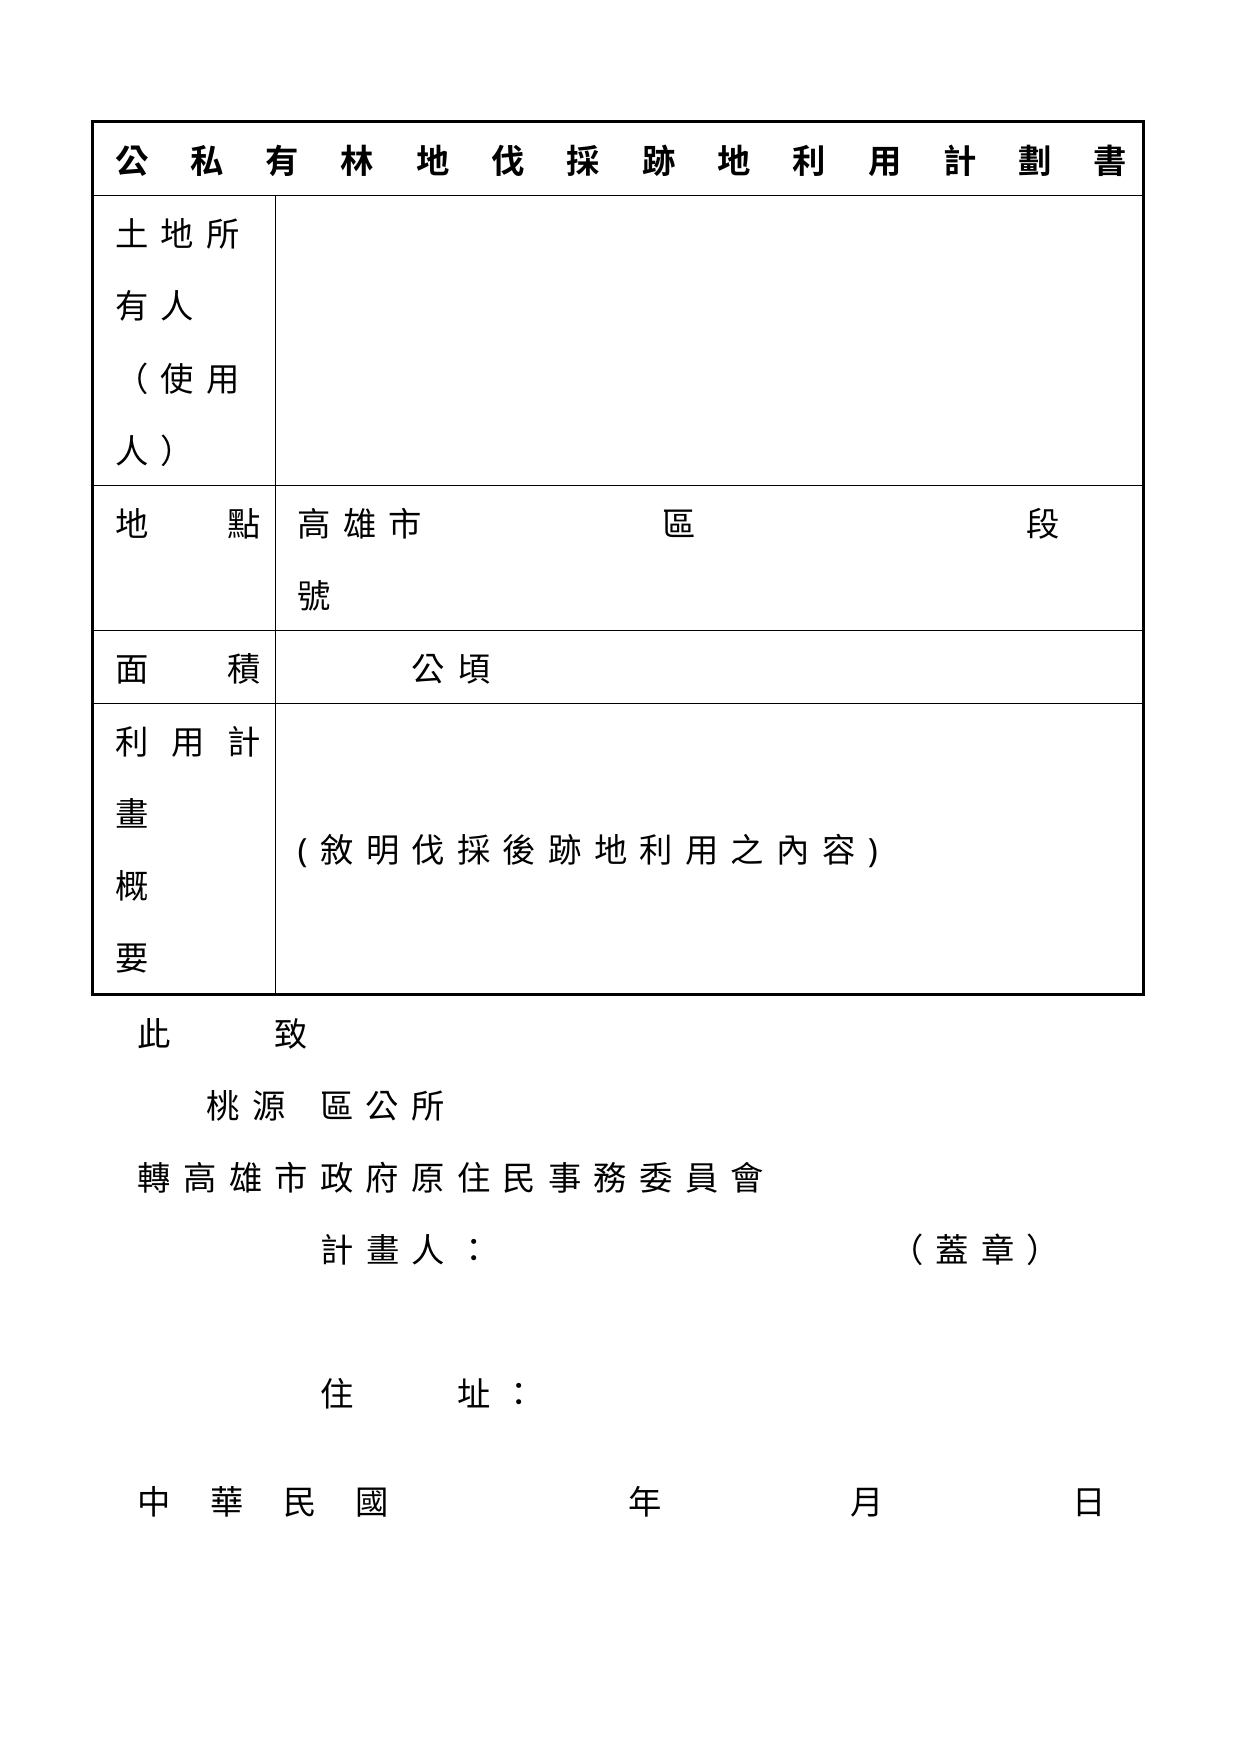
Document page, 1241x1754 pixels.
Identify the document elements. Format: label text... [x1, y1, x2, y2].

table_cell 高雄市 區 段 號 [276, 486, 1142, 630]
text 轉高雄市政府原住民事務委員會 [92, 1140, 1119, 1212]
table_cell 地點 [94, 486, 275, 630]
table_cell [276, 196, 1142, 485]
text 此 致 [92, 996, 1119, 1068]
text 住 址： [92, 1356, 1119, 1428]
text 桃源 區公所 [92, 1068, 1119, 1140]
table_cell (敘明伐採後跡地利用之內容) [276, 704, 1142, 992]
text 計畫人： （蓋章） [92, 1212, 1119, 1284]
table_cell 利用計畫 概 要 [94, 704, 275, 992]
table_cell 公頃 [276, 631, 1142, 703]
text 中華民國 年 月 日 [92, 1464, 1119, 1536]
table_header 公私有林地伐採跡地利用計劃書 [94, 123, 1142, 195]
table_cell 面積 [94, 631, 275, 703]
table_cell 土地所有人 （使用人） [94, 196, 275, 485]
